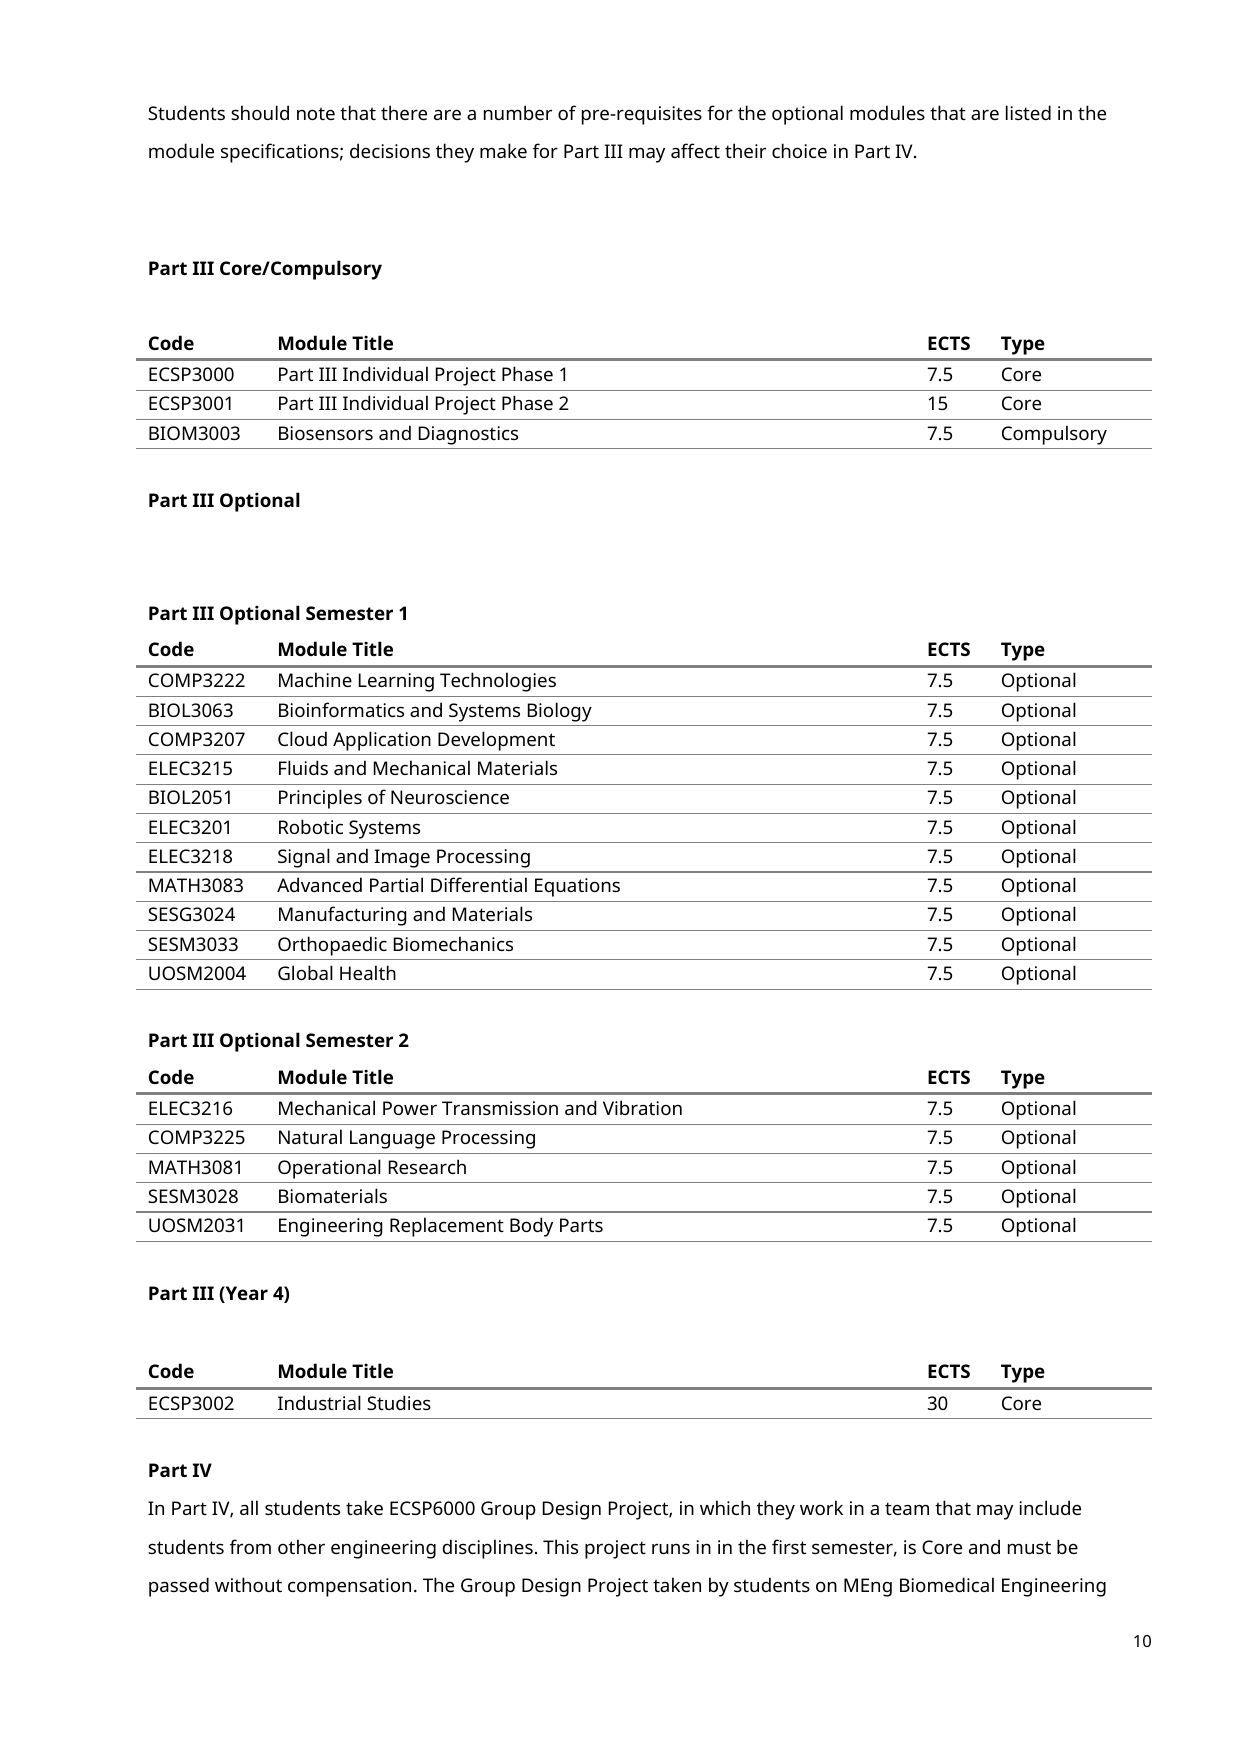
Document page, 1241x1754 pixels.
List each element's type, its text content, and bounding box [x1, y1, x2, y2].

table_cell Global Health [266, 960, 916, 988]
table_cell Compulsory [989, 420, 1152, 448]
table_cell 30 [916, 1390, 989, 1418]
table_cell ELEC3218 [136, 843, 266, 871]
table_cell Core [989, 1390, 1152, 1418]
table_cell ECTS [916, 1359, 989, 1387]
table_cell ECSP3002 [136, 1390, 266, 1418]
table_cell Optional [989, 1095, 1152, 1124]
table_cell BIOM3003 [136, 420, 266, 448]
table_cell 7.5 [916, 873, 989, 901]
table_cell 7.5 [916, 420, 989, 448]
table_cell Signal and Image Processing [266, 843, 916, 871]
table_cell Type [989, 636, 1152, 664]
table_cell UOSM2004 [136, 960, 266, 988]
table_cell ECTS [916, 1064, 989, 1092]
table_cell 7.5 [916, 814, 989, 842]
table_cell Part III Individual Project Phase 2 [266, 391, 916, 419]
table_cell 7.5 [916, 1183, 989, 1211]
table_cell Principles of Neuroscience [266, 785, 916, 813]
table_cell Optional [989, 1213, 1152, 1241]
table_cell ECSP3001 [136, 391, 266, 419]
table_cell ECTS [916, 330, 989, 358]
table_cell Manufacturing and Materials [266, 902, 916, 930]
table_cell Optional [989, 697, 1152, 725]
table_cell Optional [989, 785, 1152, 813]
table_cell Type [989, 330, 1152, 358]
table_cell Optional [989, 960, 1152, 988]
table_cell Cloud Application Development [266, 726, 916, 754]
table_cell Module Title [266, 1064, 916, 1092]
table_cell Optional [989, 1154, 1152, 1182]
table_cell ELEC3216 [136, 1095, 266, 1124]
table_cell Biomaterials [266, 1183, 916, 1211]
table_cell Type [989, 1064, 1152, 1092]
table_cell MATH3083 [136, 873, 266, 901]
table_cell Code [136, 1064, 266, 1092]
table_cell COMP3207 [136, 726, 266, 754]
table_cell Advanced Partial Differential Equations [266, 873, 916, 901]
table_cell Optional [989, 668, 1152, 696]
table_cell Optional [989, 1183, 1152, 1211]
table_cell 7.5 [916, 785, 989, 813]
table_cell 7.5 [916, 1095, 989, 1124]
table_cell 7.5 [916, 668, 989, 696]
table_cell SESM3033 [136, 931, 266, 959]
table_cell ECSP3000 [136, 361, 266, 389]
table_cell 15 [916, 391, 989, 419]
table_cell Engineering Replacement Body Parts [266, 1213, 916, 1241]
table_cell Core [989, 361, 1152, 389]
table_cell ECTS [916, 636, 989, 664]
table_cell Machine Learning Technologies [266, 668, 916, 696]
table_cell Fluids and Mechanical Materials [266, 755, 916, 784]
table_cell Natural Language Processing [266, 1125, 916, 1153]
table_cell Module Title [266, 636, 916, 664]
table_cell 7.5 [916, 361, 989, 389]
table_cell BIOL2051 [136, 785, 266, 813]
table_cell Biosensors and Diagnostics [266, 420, 916, 448]
table_cell Type [989, 1359, 1152, 1387]
table_cell Core [989, 391, 1152, 419]
table_cell UOSM2031 [136, 1213, 266, 1241]
table_cell Part III Optional [136, 449, 1152, 562]
table_cell Part III Core/Compulsory [136, 217, 1152, 330]
table_cell Optional [989, 902, 1152, 930]
table_cell 7.5 [916, 1125, 989, 1153]
table_cell 7.5 [916, 931, 989, 959]
table_cell Optional [989, 814, 1152, 842]
table_cell SESG3024 [136, 902, 266, 930]
table_cell Optional [989, 931, 1152, 959]
table_cell Optional [989, 843, 1152, 871]
table_cell ELEC3201 [136, 814, 266, 842]
table_cell ELEC3215 [136, 755, 266, 784]
table_cell Students should note that there are a number of pre-requisites for the optional modules that are listed in the module specifications; decisions they make for Part III may affect their choice in Part IV. [136, 99, 1152, 217]
table_cell Part IV In Part IV, all students take ECSP6000 Group Design Project, in which they work in a team that may include students from other engineering disciplines. This project runs in in the first semester, is Core and must be passed without compensation. The Group Design Project taken by students on MEng Biomedical Engineering [136, 1419, 1152, 1598]
table_cell Orthopaedic Biomechanics [266, 931, 916, 959]
table_cell Part III (Year 4) [136, 1242, 1152, 1359]
table_cell 7.5 [916, 960, 989, 988]
table_cell Module Title [266, 330, 916, 358]
table_cell Optional [989, 726, 1152, 754]
table_cell BIOL3063 [136, 697, 266, 725]
table_cell Part III Optional Semester 1 [136, 562, 1152, 636]
table_cell Module Title [266, 1359, 916, 1387]
table_cell 7.5 [916, 755, 989, 784]
table_cell 7.5 [916, 1154, 989, 1182]
table_cell Robotic Systems [266, 814, 916, 842]
table_cell Industrial Studies [266, 1390, 916, 1418]
table_cell 7.5 [916, 697, 989, 725]
table_cell 7.5 [916, 843, 989, 871]
table_cell MATH3081 [136, 1154, 266, 1182]
table_cell Code [136, 330, 266, 358]
table_cell Code [136, 636, 266, 664]
table_cell Optional [989, 1125, 1152, 1153]
table_cell Part III Individual Project Phase 1 [266, 361, 916, 389]
table_cell 7.5 [916, 1213, 989, 1241]
table_cell Mechanical Power Transmission and Vibration [266, 1095, 916, 1124]
table_cell 7.5 [916, 902, 989, 930]
table_cell COMP3225 [136, 1125, 266, 1153]
table_cell Optional [989, 755, 1152, 784]
table_cell SESM3028 [136, 1183, 266, 1211]
table_cell Bioinformatics and Systems Biology [266, 697, 916, 725]
table_cell Code [136, 1359, 266, 1387]
table_cell Part III Optional Semester 2 [136, 990, 1152, 1064]
table_cell Optional [989, 873, 1152, 901]
table_cell Operational Research [266, 1154, 916, 1182]
table_cell COMP3222 [136, 668, 266, 696]
table_cell 7.5 [916, 726, 989, 754]
